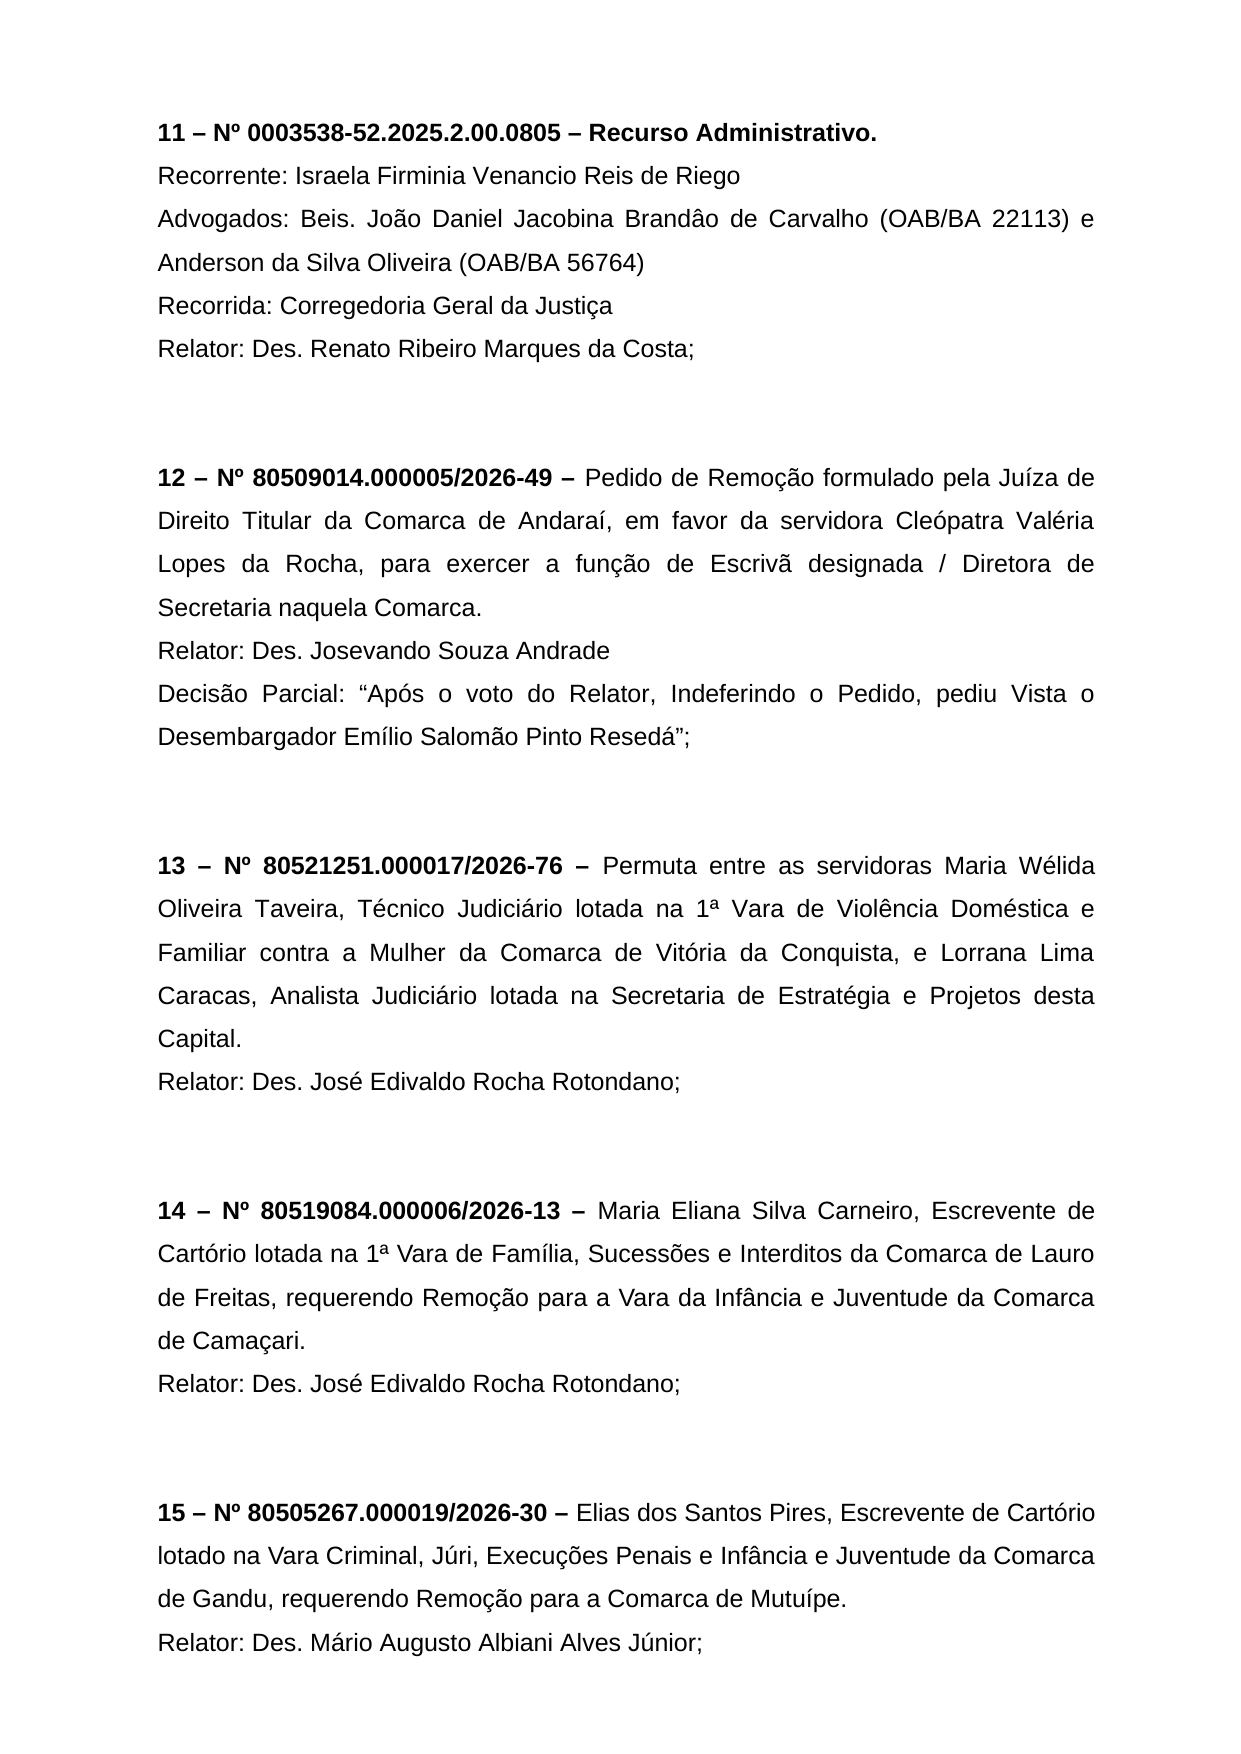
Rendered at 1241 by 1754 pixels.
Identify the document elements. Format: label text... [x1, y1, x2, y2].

text Recorrida: Corregedoria Geral da Justiça [157, 291, 1096, 319]
text Relator: Des. Mário Augusto Albiani Alves Júnior; [157, 1627, 1096, 1656]
text 11 – Nº 0003538-52.2025.2.00.0805 – Recurso Administrativo. [157, 118, 1096, 147]
text Decisão Parcial: “Após o voto do Relator, Indeferindo o Pedido, pediu Vista o Desembargador Emílio Salomão Pinto Resedá”; [157, 679, 1096, 751]
text Relator: Des. Josevando Souza Andrade [157, 636, 1096, 664]
text Advogados: Beis. João Daniel Jacobina Brandâo de Carvalho (OAB/BA 22113) e Anderson da Silva Oliveira (OAB/BA 56764) [157, 204, 1096, 276]
text 12 – Nº 80509014.000005/2026-49 – Pedido de Remoção formulado pela Juíza de Direito Titular da Comarca de Andaraí, em favor da servidora Cleópatra Valéria Lopes da Rocha, para exercer a função de Escrivã designada / Diretora de Secretaria naquela Comarca. [157, 463, 1096, 621]
text Relator: Des. Renato Ribeiro Marques da Costa; [157, 334, 1096, 362]
text 15 – Nº 80505267.000019/2026-30 – Elias dos Santos Pires, Escrevente de Cartório lotado na Vara Criminal, Júri, Execuções Penais e Infância e Juventude da Comarca de Gandu, requerendo Remoção para a Comarca de Mutuípe. [157, 1498, 1096, 1613]
text 13 – Nº 80521251.000017/2026-76 – Permuta entre as servidoras Maria Wélida Oliveira Taveira, Técnico Judiciário lotada na 1ª Vara de Violência Doméstica e Familiar contra a Mulher da Comarca de Vitória da Conquista, e Lorrana Lima Caracas, Analista Judiciário lotada na Secretaria de Estratégia e Projetos desta Capital. [157, 851, 1096, 1052]
text Recorrente: Israela Firminia Venancio Reis de Riego [157, 161, 1096, 190]
text 14 – Nº 80519084.000006/2026-13 – Maria Eliana Silva Carneiro, Escrevente de Cartório lotada na 1ª Vara de Família, Sucessões e Interditos da Comarca de Lauro de Freitas, requerendo Remoção para a Vara da Infância e Juventude da Comarca de Camaçari. [157, 1196, 1096, 1354]
text Relator: Des. José Edivaldo Rocha Rotondano; [157, 1369, 1096, 1397]
text Relator: Des. José Edivaldo Rocha Rotondano; [157, 1067, 1096, 1096]
